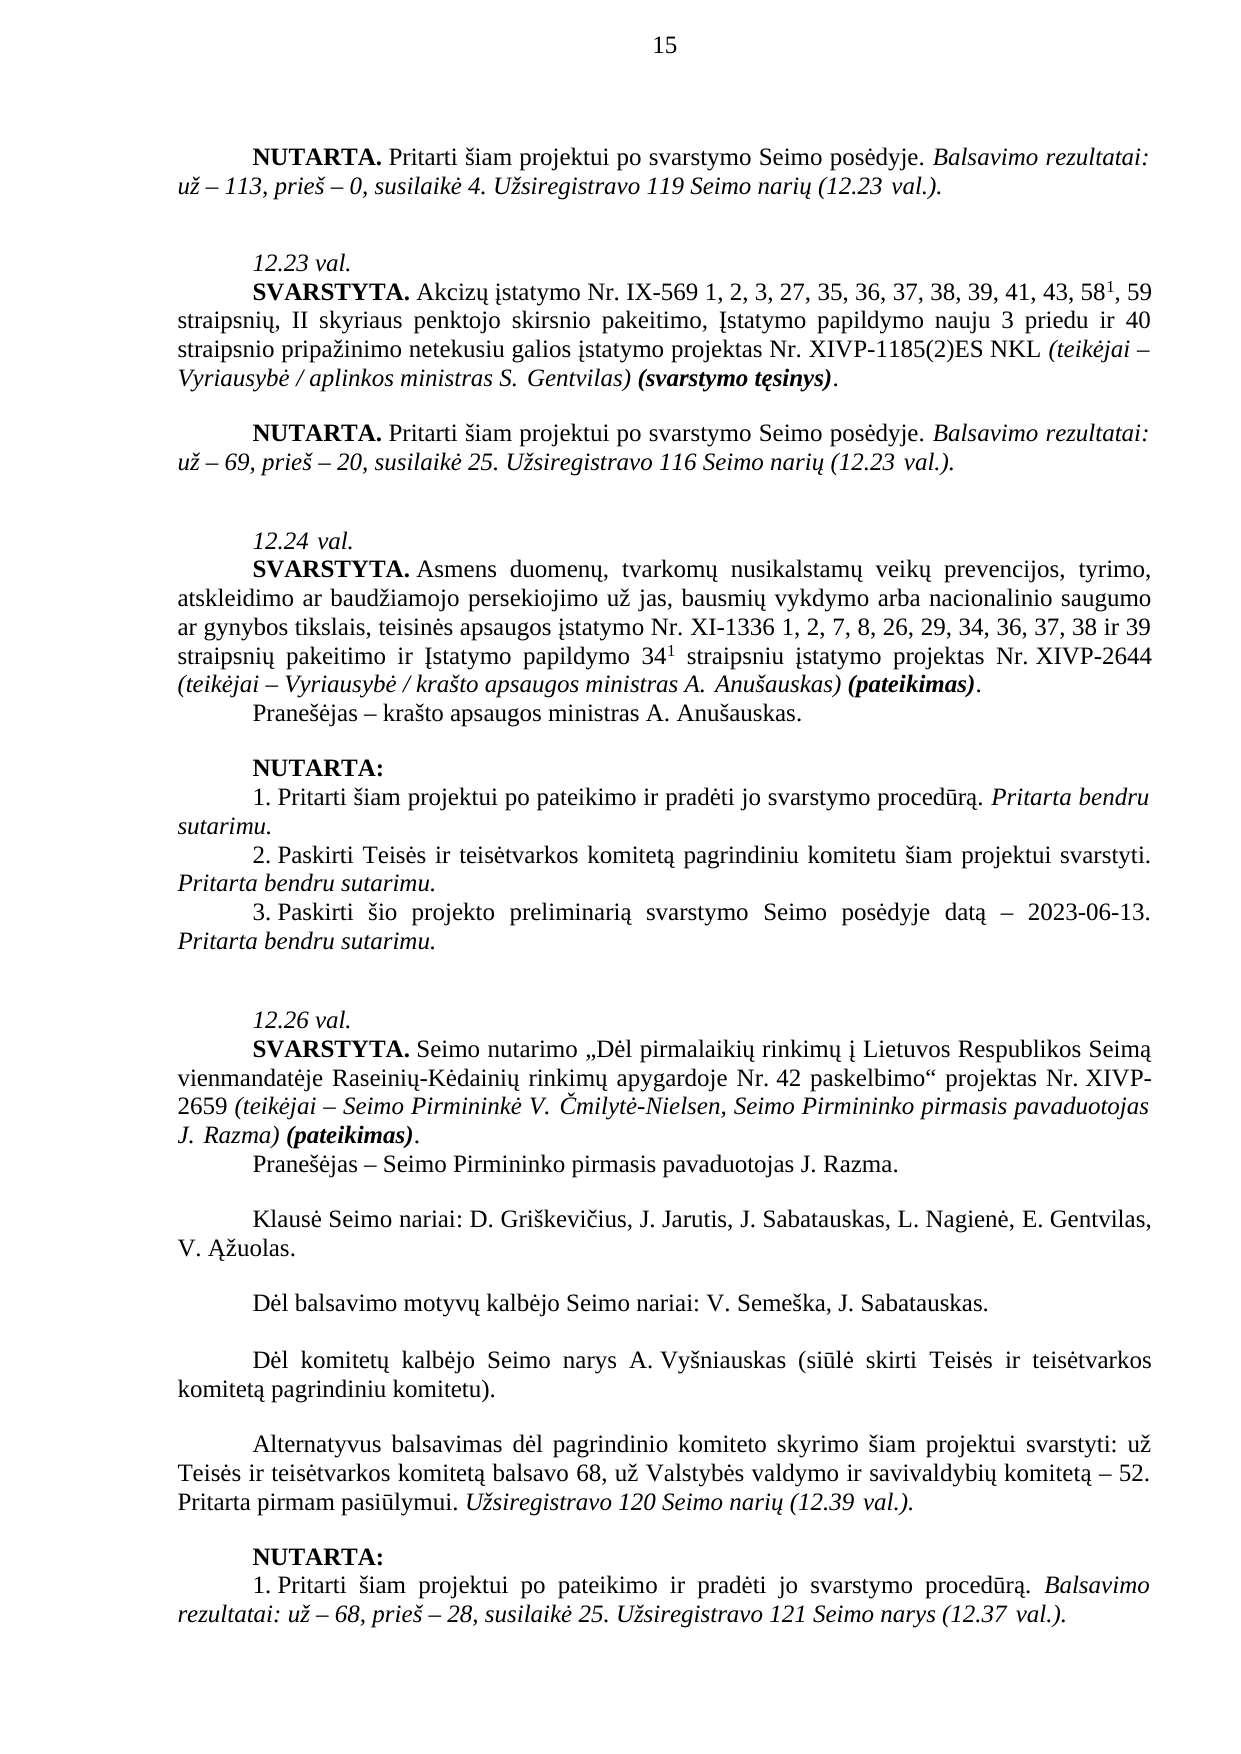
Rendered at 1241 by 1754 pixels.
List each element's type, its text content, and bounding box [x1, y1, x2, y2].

text 2. Paskirti Teisės ir teisėtvarkos komitetą pagrindiniu komitetu šiam projektui svarstyti. Pritarta bendru sutarimu. [177, 840, 1152, 897]
text Dėl komitetų kalbėjo Seimo narys A. Vyšniauskas (siūlė skirti Teisės ir teisėtvarkos komitetą pagrindiniu komitetu). [177, 1345, 1152, 1403]
text NUTARTA: [177, 753, 1152, 782]
text 1. Pritarti šiam projektui po pateikimo ir pradėti jo svarstymo procedūrą. Balsavimo rezultatai: už – 68, prieš – 28, susilaikė 25. Užsiregistravo 121 Seimo narys (12.37 val.). [177, 1571, 1152, 1628]
text NUTARTA. Pritarti šiam projektui po svarstymo Seimo posėdyje. Balsavimo rezultatai: už – 113, prieš – 0, susilaikė 4. Užsiregistravo 119 Seimo narių (12.23 val.). [177, 142, 1152, 200]
text SVARSTYTA. Seimo nutarimo „Dėl pirmalaikių rinkimų į Lietuvos Respublikos Seimą vienmandatėje Raseinių-Kėdainių rinkimų apygardoje Nr. 42 paskelbimo“ projektas Nr. XIVP-2659 (teikėjai – Seimo Pirmininkė V. Čmilytė-Nielsen, Seimo Pirmininko pirmasis pavaduotojas J. Razma) (pateikimas). [177, 1034, 1152, 1149]
text NUTARTA. Pritarti šiam projektui po svarstymo Seimo posėdyje. Balsavimo rezultatai: už – 69, prieš – 20, susilaikė 25. Užsiregistravo 116 Seimo narių (12.23 val.). [177, 418, 1152, 475]
text NUTARTA: [177, 1542, 1152, 1571]
text 12.23 val. [177, 248, 1152, 277]
text SVARSTYTA. Akcizų įstatymo Nr. IX-569 1, 2, 3, 27, 35, 36, 37, 38, 39, 41, 43, 581, 59 straipsnių, II skyriaus penktojo skirsnio pakeitimo, Įstatymo papildymo nauju 3 priedu ir 40 straipsnio pripažinimo netekusiu galios įstatymo projektas Nr. XIVP-1185(2)ES NKL (teikėjai – Vyriausybė / aplinkos ministras S. Gentvilas) (svarstymo tęsinys). [177, 277, 1152, 392]
text 1. Pritarti šiam projektui po pateikimo ir pradėti jo svarstymo procedūrą. Pritarta bendru sutarimu. [177, 782, 1152, 840]
text Dėl balsavimo motyvų kalbėjo Seimo nariai: V. Semeška, J. Sabatauskas. [177, 1288, 1152, 1317]
text 3. Paskirti šio projekto preliminarią svarstymo Seimo posėdyje datą – 2023-06-13. Pritarta bendru sutarimu. [177, 897, 1152, 955]
text Alternatyvus balsavimas dėl pagrindinio komiteto skyrimo šiam projektui svarstyti: už Teisės ir teisėtvarkos komitetą balsavo 68, už Valstybės valdymo ir savivaldybių komitetą – 52. Pritarta pirmam pasiūlymui. Užsiregistravo 120 Seimo narių (12.39 val.). [177, 1429, 1152, 1515]
text Pranešėjas – krašto apsaugos ministras A. Anušauskas. [177, 698, 1152, 727]
text 12.26 val. [177, 1005, 1152, 1034]
text Klausė Seimo nariai: D. Griškevičius, J. Jarutis, J. Sabatauskas, L. Nagienė, E. Gentvilas, V. Ąžuolas. [177, 1204, 1152, 1261]
text SVARSTYTA. Asmens duomenų, tvarkomų nusikalstamų veikų prevencijos, tyrimo, atskleidimo ar baudžiamojo persekiojimo už jas, bausmių vykdymo arba nacionalinio saugumo ar gynybos tikslais, teisinės apsaugos įstatymo Nr. XI-1336 1, 2, 7, 8, 26, 29, 34, 36, 37, 38 ir 39 straipsnių pakeitimo ir Įstatymo papildymo 341 straipsniu įstatymo projektas Nr. XIVP-2644 (teikėjai – Vyriausybė / krašto apsaugos ministras A. Anušauskas) (pateikimas). [177, 554, 1152, 698]
text Pranešėjas – Seimo Pirmininko pirmasis pavaduotojas J. Razma. [177, 1149, 1152, 1178]
text 12.24 val. [177, 526, 1152, 554]
